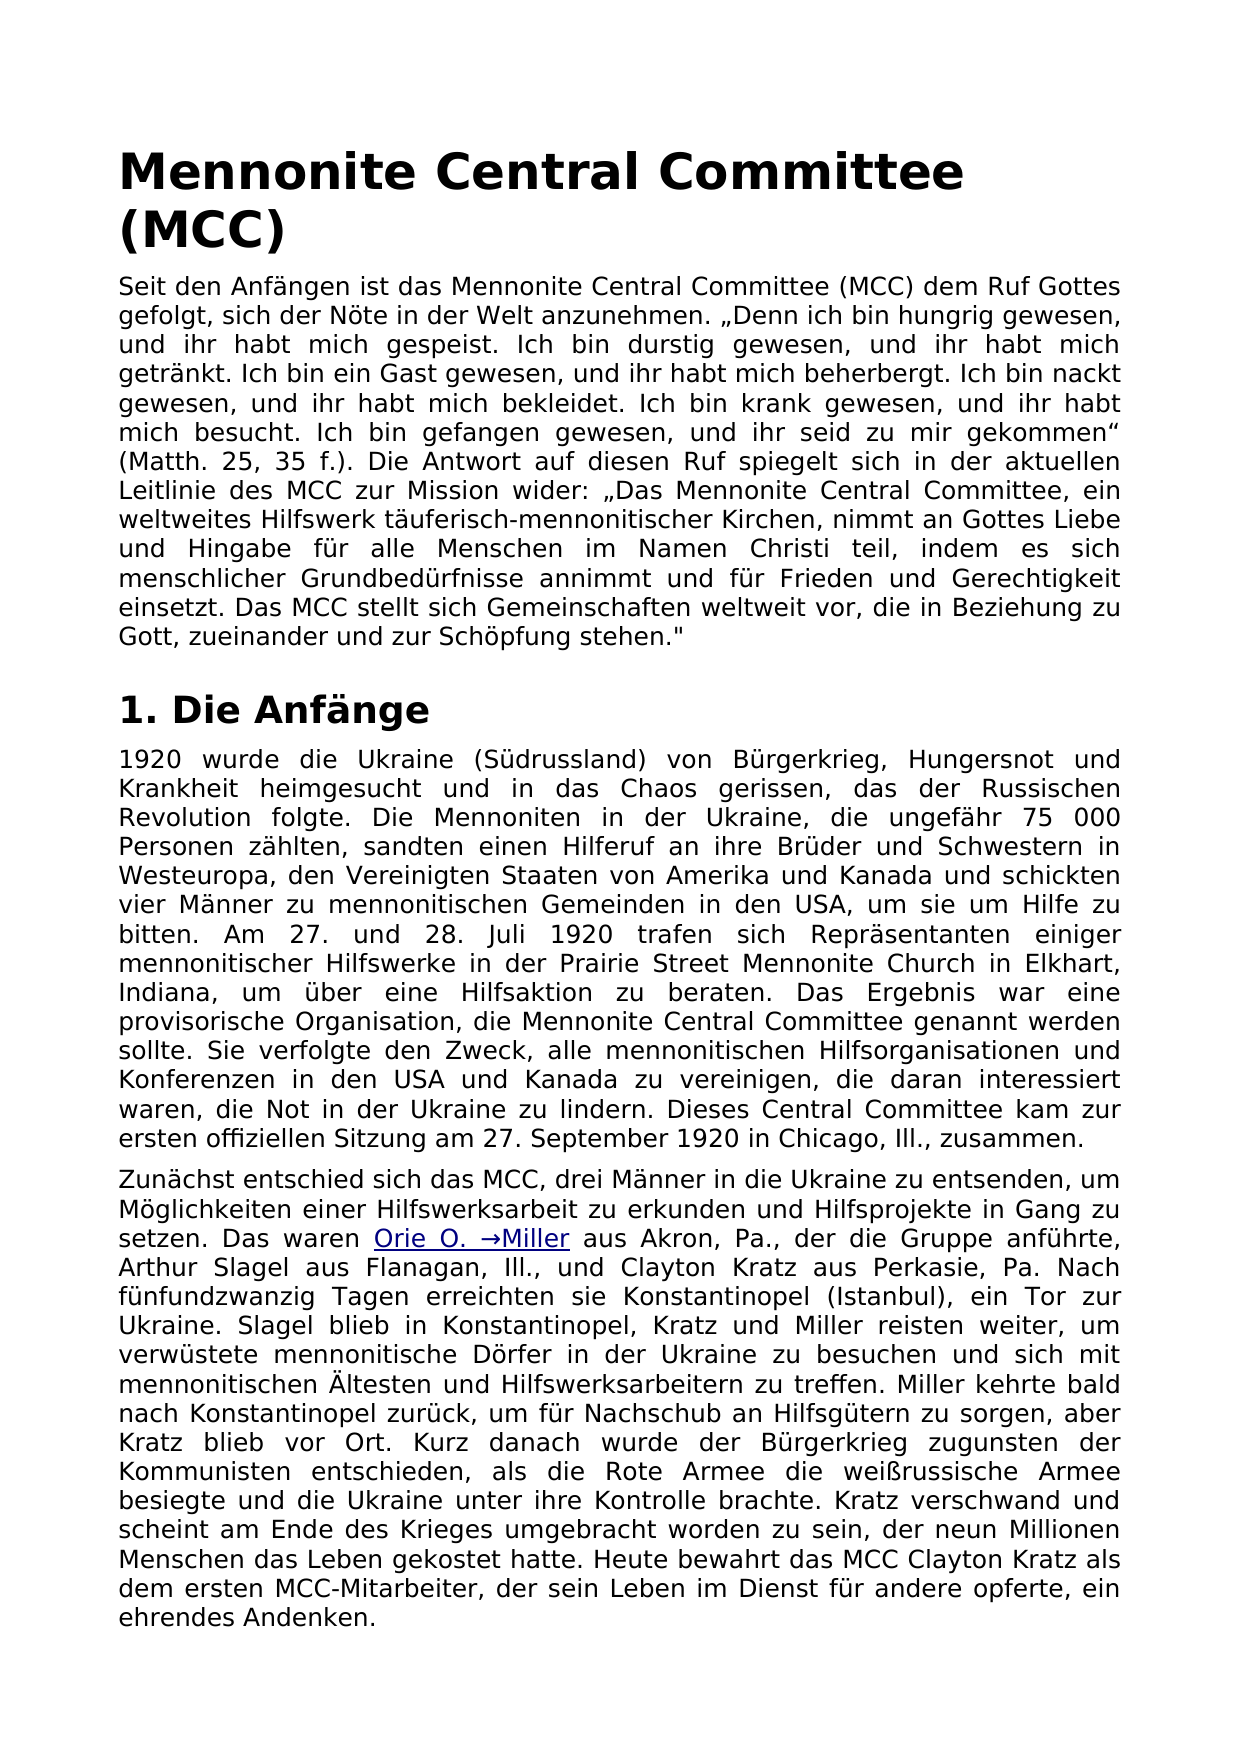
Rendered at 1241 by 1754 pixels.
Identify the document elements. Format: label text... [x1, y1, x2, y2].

subtitle 1. Die Anfänge [118, 689, 1122, 732]
text Zunächst entschied sich das MCC, drei Männer in die Ukraine zu entsenden, um Möglichkeiten einer Hilfswerksarbeit zu erkunden und Hilfsprojekte in Gang zu setzen. Das waren Orie O. →Miller aus Akron, Pa., der die Gruppe anführte, Arthur Slagel aus Flanagan, Ill., und Clayton Kratz aus Perkasie, Pa. Nach fünfundzwanzig Tagen erreichten sie Konstantinopel (Istanbul), ein Tor zur Ukraine. Slagel blieb in Konstantinopel, Kratz und Miller reisten weiter, um verwüstete mennonitische Dörfer in der Ukraine zu besuchen und sich mit mennonitischen Ältesten und Hilfswerksarbeitern zu treffen. Miller kehrte bald nach Konstantinopel zurück, um für Nachschub an Hilfsgütern zu sorgen, aber Kratz blieb vor Ort. Kurz danach wurde der Bürgerkrieg zugunsten der Kommunisten entschieden, als die Rote Armee die weißrussische Armee besiegte und die Ukraine unter ihre Kontrolle brachte. Kratz verschwand und scheint am Ende des Krieges umgebracht worden zu sein, der neun Millionen Menschen das Leben gekostet hatte. Heute bewahrt das MCC Clayton Kratz als dem ersten MCC-Mitarbeiter, der sein Leben im Dienst für andere opferte, ein ehrendes Andenken. [118, 1166, 1122, 1632]
text Seit den Anfängen ist das Mennonite Central Committee (MCC) dem Ruf Gottes gefolgt, sich der Nöte in der Welt anzunehmen. „Denn ich bin hungrig gewesen, und ihr habt mich gespeist. Ich bin durstig gewesen, und ihr habt mich getränkt. Ich bin ein Gast gewesen, und ihr habt mich beherbergt. Ich bin nackt gewesen, und ihr habt mich bekleidet. Ich bin krank gewesen, und ihr habt mich besucht. Ich bin gefangen gewesen, und ihr seid zu mir gekommen“ (Matth. 25, 35 f.). Die Antwort auf diesen Ruf spiegelt sich in der aktuellen Leitlinie des MCC zur Mission wider: „Das Mennonite Central Committee, ein weltweites Hilfswerk täuferisch-mennonitischer Kirchen, nimmt an Gottes Liebe und Hingabe für alle Menschen im Namen Christi teil, indem es sich menschlicher Grundbedürfnisse annimmt und für Frieden und Gerechtigkeit einsetzt. Das MCC stellt sich Gemeinschaften weltweit vor, die in Beziehung zu Gott, zueinander und zur Schöpfung stehen." [118, 272, 1122, 651]
subtitle Mennonite Central Committee (MCC) [118, 143, 1122, 259]
text 1920 wurde die Ukraine (Südrussland) von Bürgerkrieg, Hungersnot und Krankheit heimgesucht und in das Chaos gerissen, das der Russischen Revolution folgte. Die Mennoniten in der Ukraine, die ungefähr 75 000 Personen zählten, sandten einen Hilferuf an ihre Brüder und Schwestern in Westeuropa, den Vereinigten Staaten von Amerika und Kanada und schickten vier Männer zu mennonitischen Gemeinden in den USA, um sie um Hilfe zu bitten. Am 27. und 28. Juli 1920 trafen sich Repräsentanten einiger mennonitischer Hilfswerke in der Prairie Street Mennonite Church in Elkhart, Indiana, um über eine Hilfsaktion zu beraten. Das Ergebnis war eine provisorische Organisation, die Mennonite Central Committee genannt werden sollte. Sie verfolgte den Zweck, alle mennonitischen Hilfsorganisationen und Konferenzen in den USA und Kanada zu vereinigen, die daran interessiert waren, die Not in der Ukraine zu lindern. Dieses Central Committee kam zur ersten offiziellen Sitzung am 27. September 1920 in Chicago, Ill., zusammen. [118, 745, 1122, 1153]
